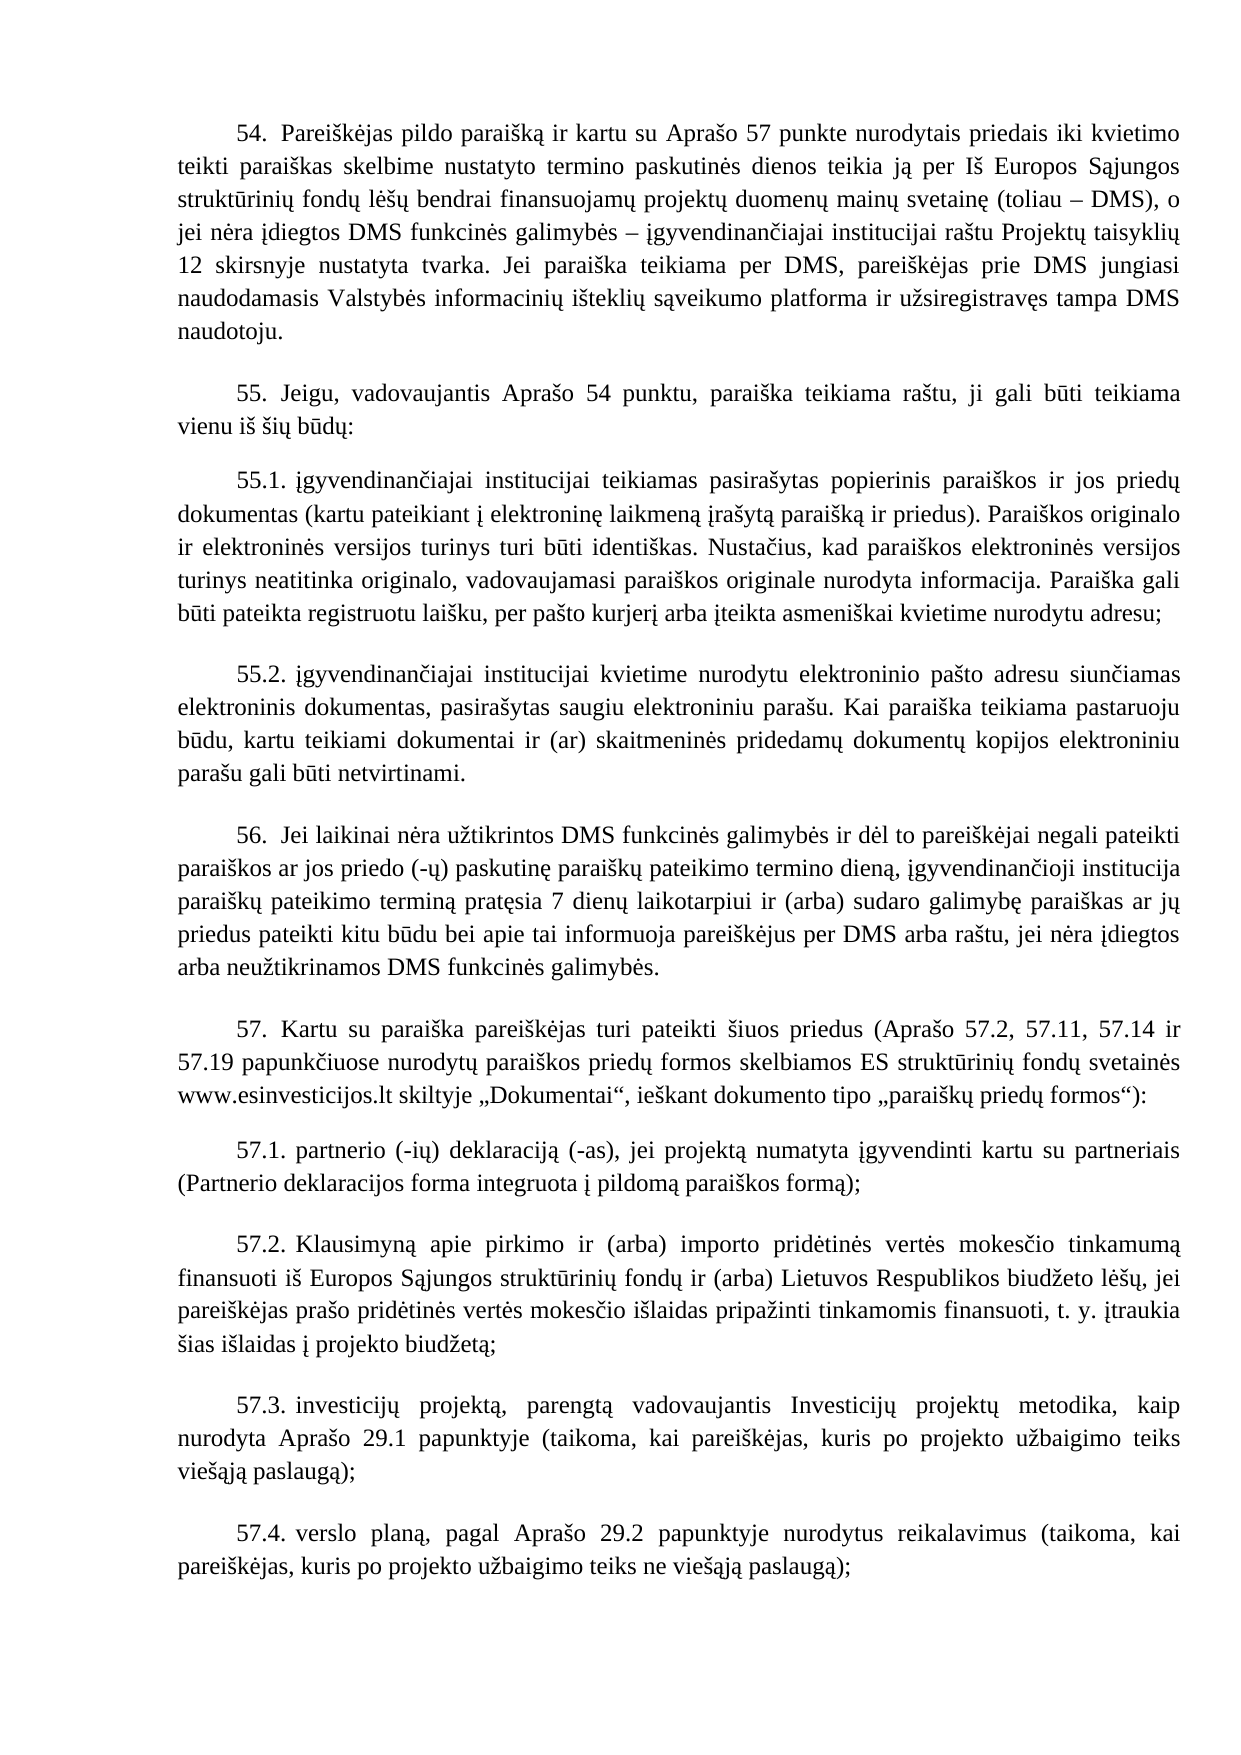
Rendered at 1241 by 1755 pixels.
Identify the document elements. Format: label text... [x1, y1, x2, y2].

text 55. Jeigu, vadovaujantis Aprašo 54 punktu, paraiška teikiama raštu, ji gali būti teikiama vienu iš šių būdų: [177, 378, 1181, 440]
text 57. Kartu su paraiška pareiškėjas turi pateikti šiuos priedus (Aprašo 57.2, 57.11, 57.14 ir 57.19 papunkčiuose nurodytų paraiškos priedų formos skelbiamos ES struktūrinių fondų svetainės www.esinvesticijos.lt skiltyje „Dokumentai“, ieškant dokumento tipo „paraiškų priedų formos“): [177, 1014, 1181, 1109]
text 56. Jei laikinai nėra užtikrintos DMS funkcinės galimybės ir dėl to pareiškėjai negali pateikti paraiškos ar jos priedo (-ų) paskutinę paraiškų pateikimo termino dieną, įgyvendinančioji institucija paraiškų pateikimo terminą pratęsia 7 dienų laikotarpiui ir (arba) sudaro galimybę paraiškas ar jų priedus pateikti kitu būdu bei apie tai informuoja pareiškėjus per DMS arba raštu, jei nėra įdiegtos arba neužtikrinamos DMS funkcinės galimybės. [177, 820, 1181, 981]
text 54. Pareiškėjas pildo paraišką ir kartu su Aprašo 57 punkte nurodytais priedais iki kvietimo teikti paraiškas skelbime nustatyto termino paskutinės dienos teikia ją per Iš Europos Sąjungos struktūrinių fondų lėšų bendrai finansuojamų projektų duomenų mainų svetainę (toliau – DMS), o jei nėra įdiegtos DMS funkcinės galimybės – įgyvendinančiajai institucijai raštu Projektų taisyklių 12 skirsnyje nustatyta tvarka. Jei paraiška teikiama per DMS, pareiškėjas prie DMS jungiasi naudodamasis Valstybės informacinių išteklių sąveikumo platforma ir užsiregistravęs tampa DMS naudotoju. [177, 118, 1181, 345]
text 57.3. investicijų projektą, parengtą vadovaujantis Investicijų projektų metodika, kaip nurodyta Aprašo 29.1 papunktyje (taikoma, kai pareiškėjas, kuris po projekto užbaigimo teiks viešąją paslaugą); [177, 1390, 1181, 1485]
text 55.1. įgyvendinančiajai institucijai teikiamas pasirašytas popierinis paraiškos ir jos priedų dokumentas (kartu pateikiant į elektroninę laikmeną įrašytą paraišką ir priedus). Paraiškos originalo ir elektroninės versijos turinys turi būti identiškas. Nustačius, kad paraiškos elektroninės versijos turinys neatitinka originalo, vadovaujamasi paraiškos originale nurodyta informacija. Paraiška gali būti pateikta registruotu laišku, per pašto kurjerį arba įteikta asmeniškai kvietime nurodytu adresu; [177, 466, 1181, 626]
text 57.1. partnerio (-ių) deklaraciją (-as), jei projektą numatyta įgyvendinti kartu su partneriais (Partnerio deklaracijos forma integruota į pildomą paraiškos formą); [177, 1135, 1181, 1197]
text 55.2. įgyvendinančiajai institucijai kvietime nurodytu elektroninio pašto adresu siunčiamas elektroninis dokumentas, pasirašytas saugiu elektroniniu parašu. Kai paraiška teikiama pastaruoju būdu, kartu teikiami dokumentai ir (ar) skaitmeninės pridedamų dokumentų kopijos elektroniniu parašu gali būti netvirtinami. [177, 659, 1181, 787]
text 57.2. Klausimyną apie pirkimo ir (arba) importo pridėtinės vertės mokesčio tinkamumą finansuoti iš Europos Sąjungos struktūrinių fondų ir (arba) Lietuvos Respublikos biudžeto lėšų, jei pareiškėjas prašo pridėtinės vertės mokesčio išlaidas pripažinti tinkamomis finansuoti, t. y. įtraukia šias išlaidas į projekto biudžetą; [177, 1229, 1181, 1357]
text 57.4. verslo planą, pagal Aprašo 29.2 papunktyje nurodytus reikalavimus (taikoma, kai pareiškėjas, kuris po projekto užbaigimo teiks ne viešąją paslaugą); [177, 1518, 1181, 1580]
